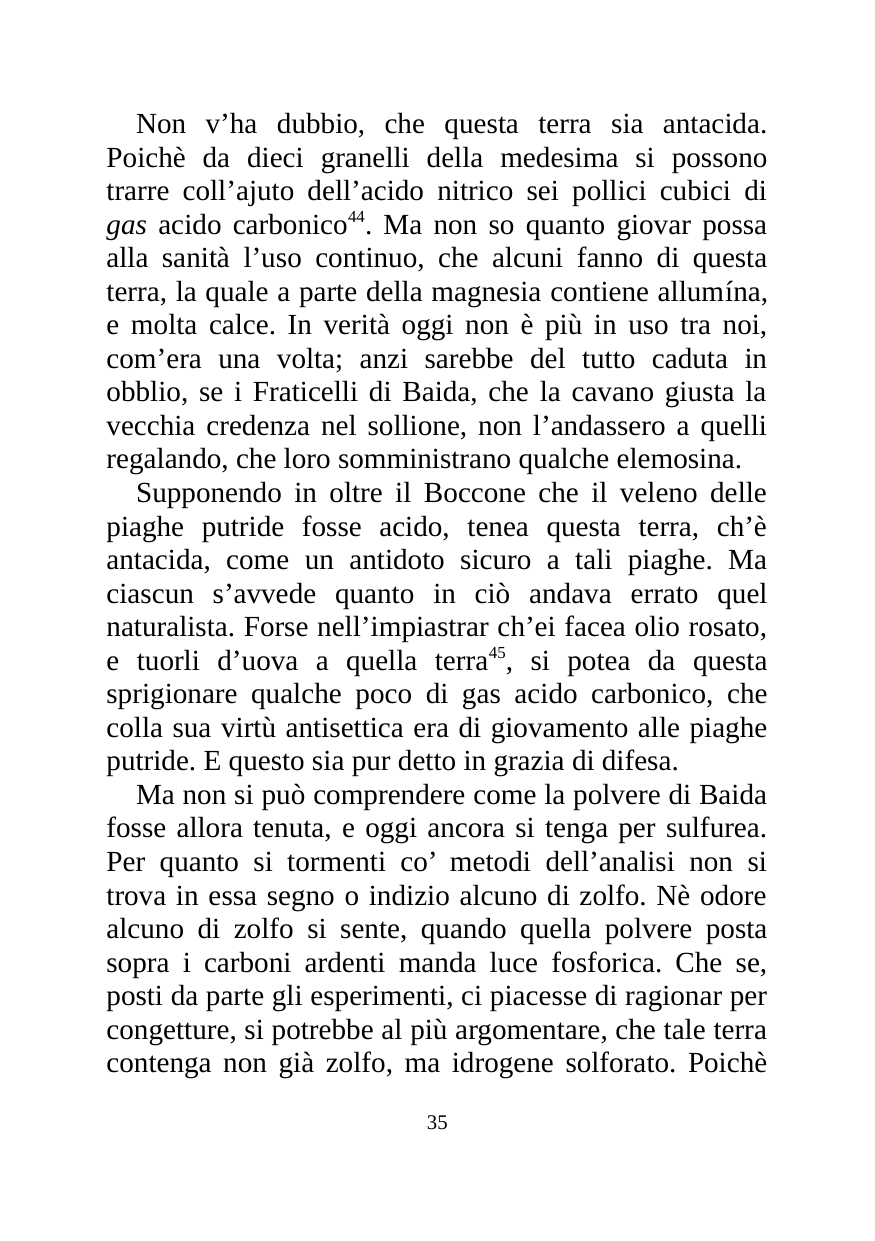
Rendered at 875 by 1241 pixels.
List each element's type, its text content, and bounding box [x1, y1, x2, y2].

text Supponendo in oltre il Boccone che il veleno delle piaghe putride fosse acido, tenea questa terra, ch’è antacida, come un antidoto sicuro a tali piaghe. Ma ciascun s’avvede quanto in ciò andava errato quel naturalista. Forse nell’impiastrar ch’ei facea olio rosato, e tuorli d’uova a quella terra, si potea da questa sprigionare qualche poco di gas acido carbonico, che colla sua virtù antisettica era di giovamento alle piaghe putride. E questo sia pur detto in grazia di difesa. [106, 475, 768, 777]
text Non v’ha dubbio, che questa terra sia antacida. Poichè da dieci granelli della medesima si possono trarre coll’ajuto dell’acido nitrico sei pollici cubici di gas acido carbonico. Ma non so quanto giovar possa alla sanità l’uso continuo, che alcuni fanno di questa terra, la quale a parte della magnesia contiene allumína, e molta calce. In verità oggi non è più in uso tra noi, com’era una volta; anzi sarebbe del tutto caduta in obblio, se i Fraticelli di Baida, che la cavano giusta la vecchia credenza nel sollione, non l’andassero a quelli regalando, che loro somministrano qualche elemosina. [106, 106, 768, 475]
text Ma non si può comprendere come la polvere di Baida fosse allora tenuta, e oggi ancora si tenga per sulfurea. Per quanto si tormenti co’ metodi dell’analisi non si trova in essa segno o indizio alcuno di zolfo. Nè odore alcuno di zolfo si sente, quando quella polvere posta sopra i carboni ardenti manda luce fosforica. Che se, posti da parte gli esperimenti, ci piacesse di ragionar per congetture, si potrebbe al più argomentare, che tale terra contenga non già zolfo, ma idrogene solforato. Poichè [106, 777, 768, 1079]
